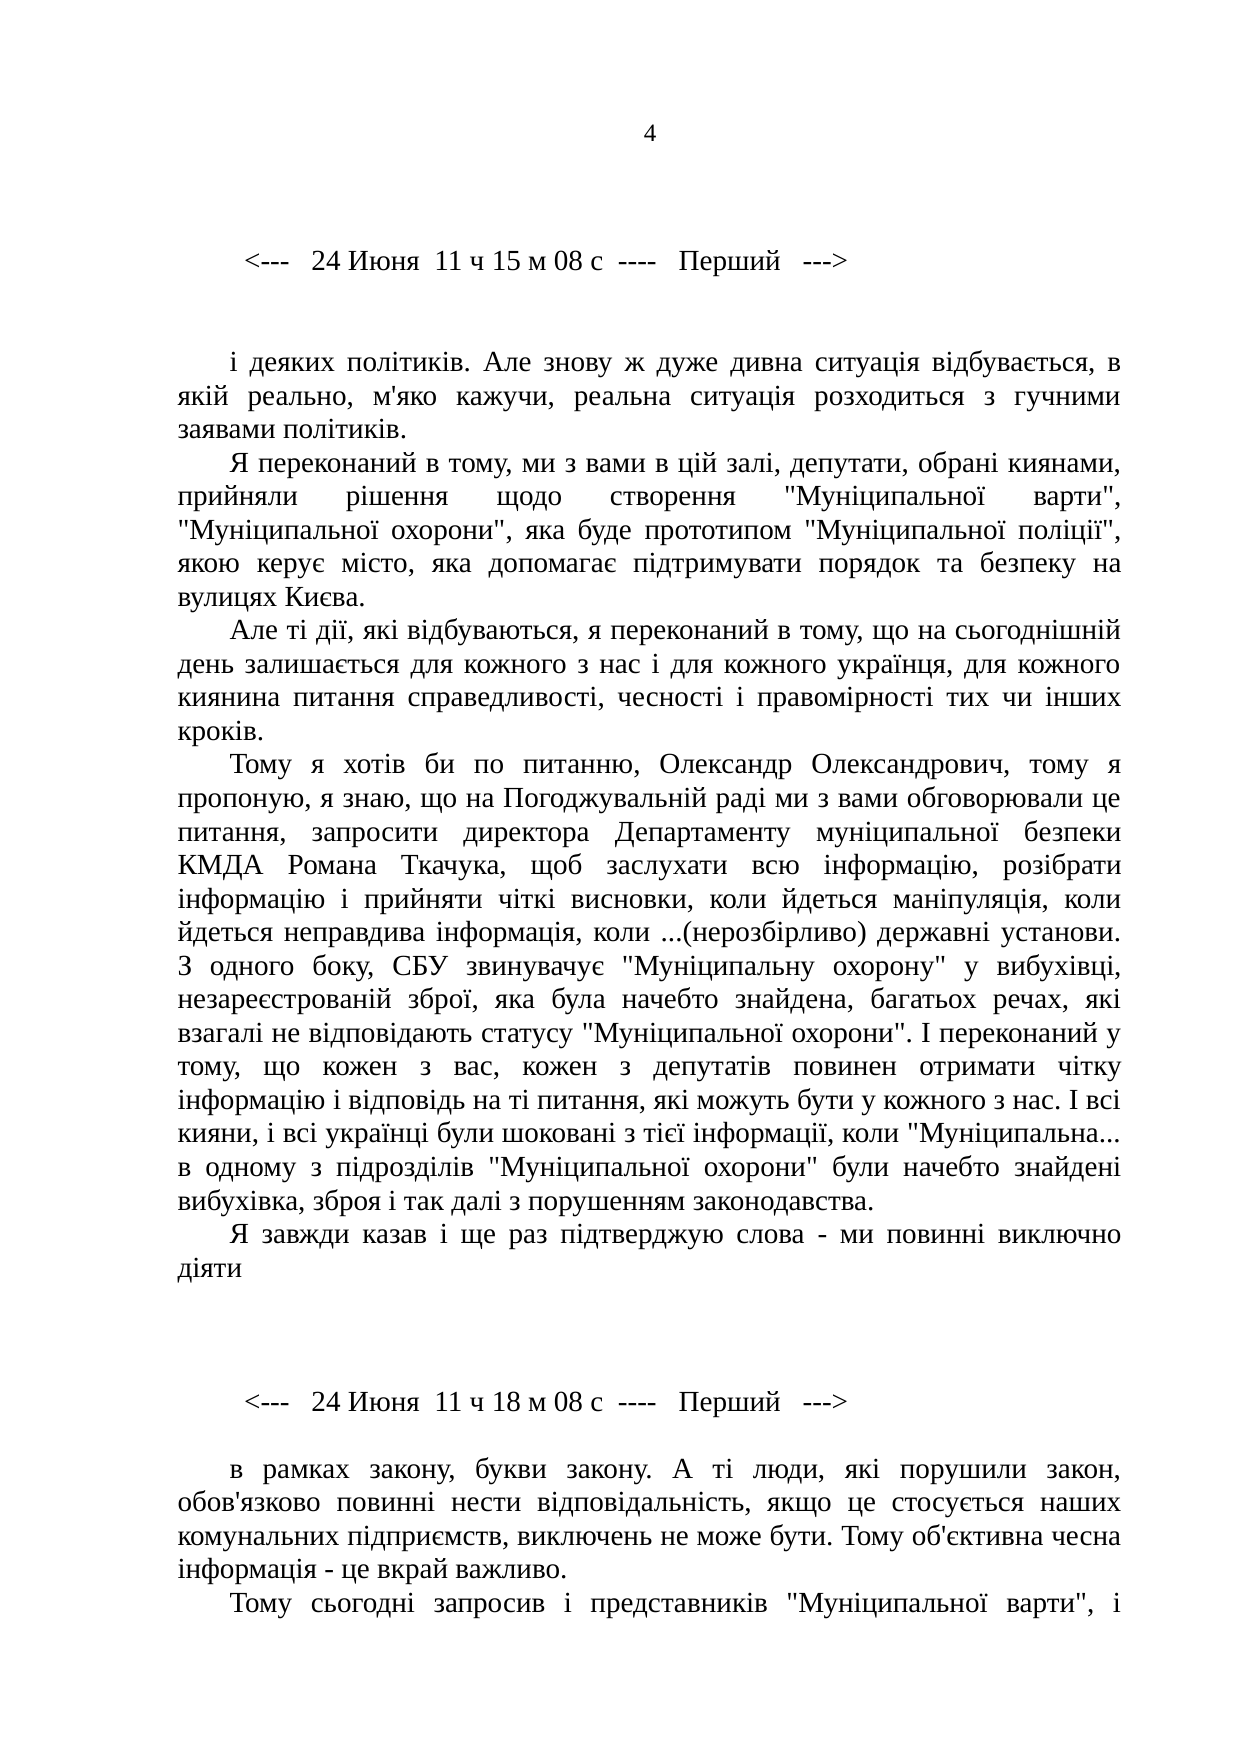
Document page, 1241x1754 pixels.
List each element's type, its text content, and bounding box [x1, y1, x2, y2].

text і деяких політиків. Але знову ж дуже дивна ситуація відбувається, в якій реально, м'яко кажучи, реальна ситуація розходиться з гучними заявами політиків. [177, 344, 1122, 445]
text Я завжди казав і ще раз підтверджую слова - ми повинні виключно діяти [177, 1216, 1122, 1283]
text в рамках закону, букви закону. А ті люди, які порушили закон, обов'язково повинні нести відповідальність, якщо це стосується наших комунальних підприємств, виключень не може бути. Тому об'єктивна чесна інформація - це вкрай важливо. [177, 1451, 1122, 1585]
text Але ті дії, які відбуваються, я переконаний в тому, що на сьогоднішній день залишається для кожного з нас і для кожного українця, для кожного киянина питання справедливості, чесності і правомірності тих чи інших кроків. [177, 612, 1122, 747]
text <--- 24 Июня 11 ч 18 м 08 с ---- Перший ---> [177, 1384, 1122, 1417]
text <--- 24 Июня 11 ч 15 м 08 с ---- Перший ---> [177, 243, 1122, 277]
text Тому сьогодні запросив і представників "Муніципальної варти", і [177, 1585, 1122, 1619]
text Тому я хотів би по питанню, Олександр Олександрович, тому я пропоную, я знаю, що на Погоджувальній раді ми з вами обговорювали це питання, запросити директора Департаменту муніципальної безпеки КМДА Романа Ткачука, щоб заслухати всю інформацію, розібрати інформацію і прийняти чіткі висновки, коли йдеться маніпуляція, коли йдеться неправдива інформація, коли ...(нерозбірливо) державні установи. З одного боку, СБУ звинувачує "Муніципальну охорону" у вибухівці, незареєстрованій зброї, яка була начебто знайдена, багатьох речах, які взагалі не відповідають статусу "Муніципальної охорони". І переконаний у тому, що кожен з вас, кожен з депутатів повинен отримати чітку інформацію і відповідь на ті питання, які можуть бути у кожного з нас. І всі кияни, і всі українці були шоковані з тієї інформації, коли "Муніципальна... в одному з підрозділів "Муніципальної охорони" були начебто знайдені вибухівка, зброя і так далі з порушенням законодавства. [177, 747, 1122, 1216]
text Я переконаний в тому, ми з вами в цій залі, депутати, обрані киянами, прийняли рішення щодо створення "Муніципальної варти", "Муніципальної охорони", яка буде прототипом "Муніципальної поліції", якою керує місто, яка допомагає підтримувати порядок та безпеку на вулицях Києва. [177, 445, 1122, 612]
